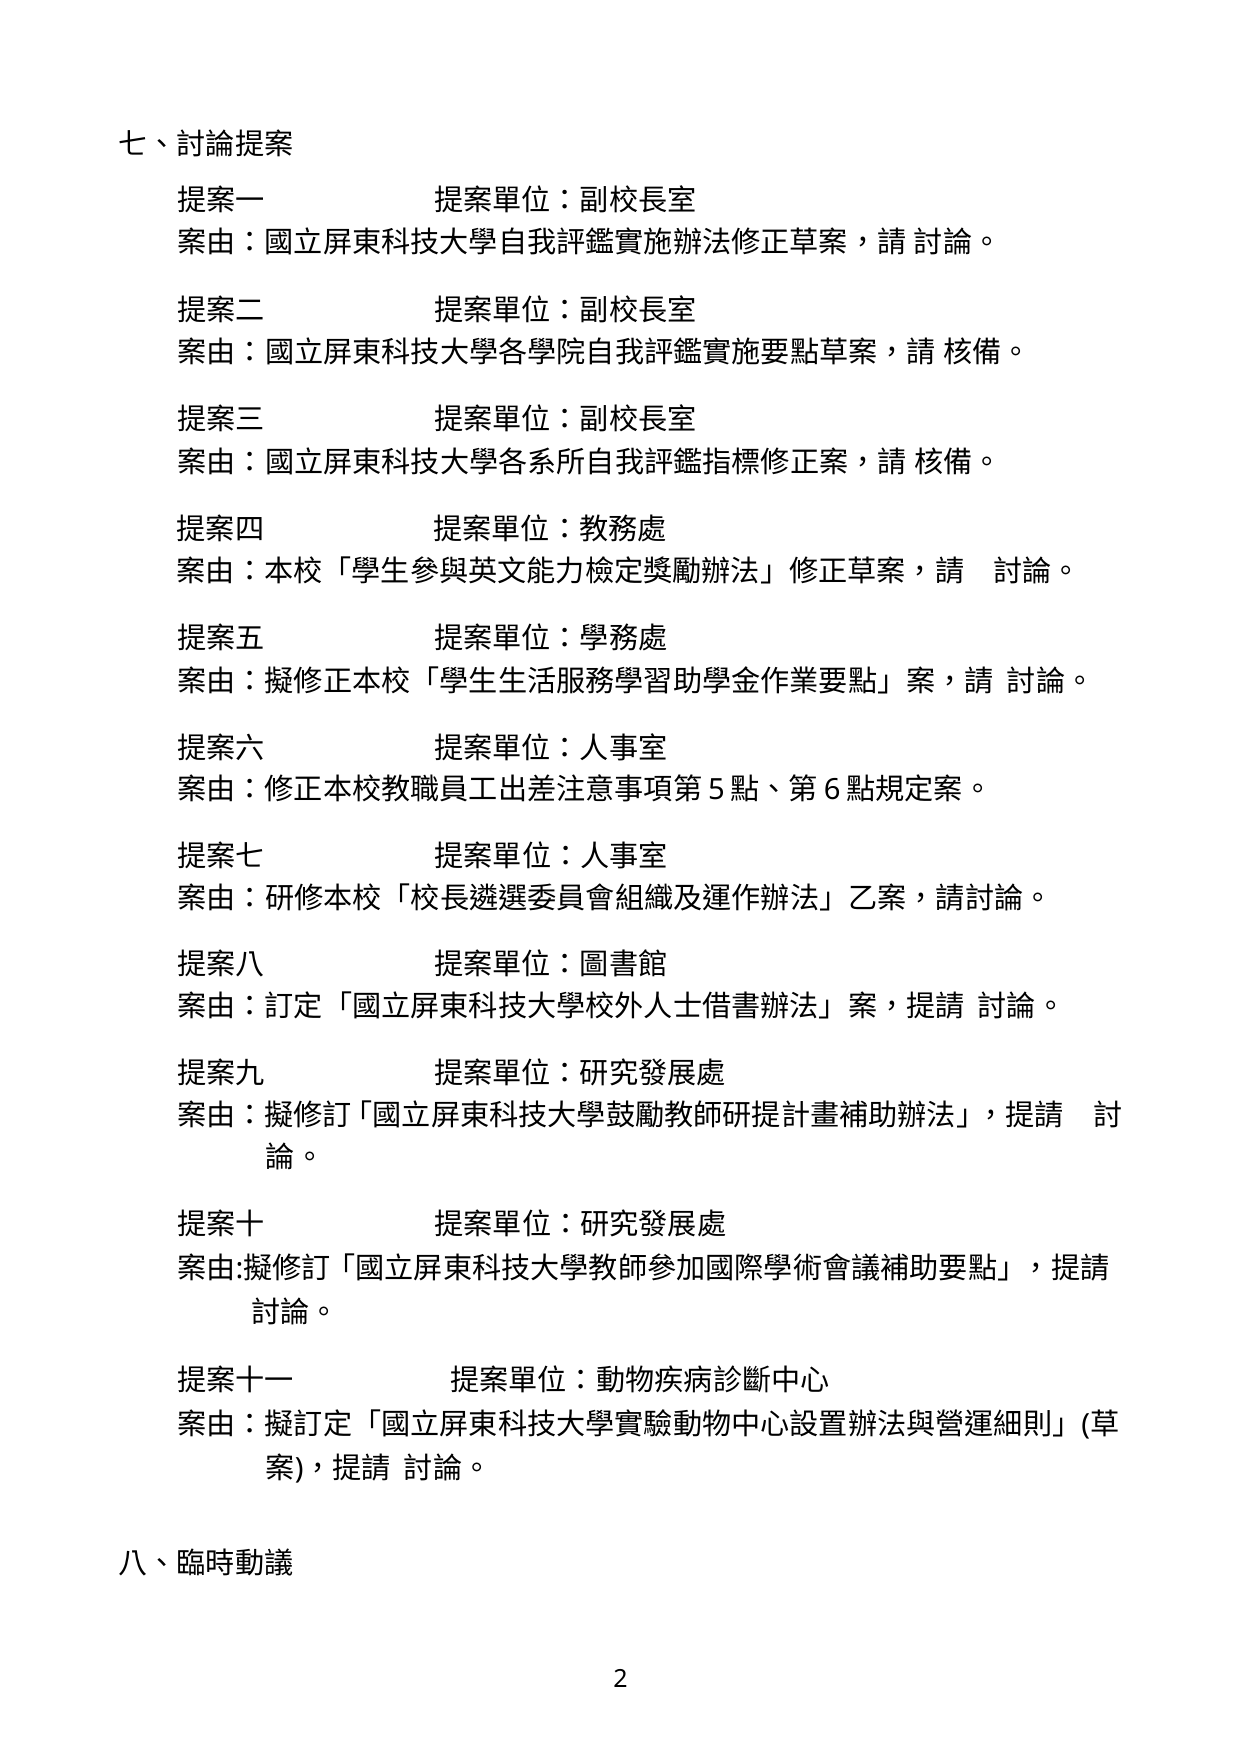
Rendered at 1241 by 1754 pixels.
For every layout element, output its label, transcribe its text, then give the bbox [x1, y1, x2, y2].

text 提案八 提案單位：圖書館 [118, 941, 1122, 983]
text 案由：擬訂定「國立屏東科技大學實驗動物中心設置辦法與營運細則」(草案)，提請 討論。 [177, 1399, 1122, 1487]
text 提案三 提案單位：副校長室 [118, 396, 1122, 438]
text 案由:擬修訂「國立屏東科技大學教師參加國際學術會議補助要點」，提請 討論。 [177, 1243, 1122, 1331]
text 提案十 提案單位：研究發展處 [118, 1201, 1122, 1243]
text 提案七 提案單位：人事室 [118, 833, 1122, 875]
text 提案九 提案單位：研究發展處 [118, 1050, 1122, 1091]
text 提案一 提案單位：副校長室 [118, 176, 1122, 219]
text 案由：研修本校「校長遴選委員會組織及運作辦法」乙案，請討論。 [118, 875, 1122, 916]
text 提案四 提案單位：教務處 [118, 506, 1122, 548]
text 八、臨時動議 [118, 1536, 1122, 1582]
text 案由：國立屏東科技大學自我評鑑實施辦法修正草案，請 討論。 [118, 219, 1122, 261]
text 提案十一 提案單位：動物疾病診斷中心 [118, 1356, 1122, 1399]
text 案由：修正本校教職員工出差注意事項第5點、第6點規定案。 [118, 766, 1122, 808]
text 案由：擬修正本校「學生生活服務學習助學金作業要點」案，請 討論。 [118, 657, 1122, 700]
text 案由：擬修訂「國立屏東科技大學鼓勵教師研提計畫補助辦法」，提請 討論。 [177, 1091, 1122, 1176]
text 案由：訂定「國立屏東科技大學校外人士借書辦法」案，提請 討論。 [118, 983, 1122, 1025]
text 案由：國立屏東科技大學各學院自我評鑑實施要點草案，請 核備。 [118, 328, 1122, 371]
text 提案五 提案單位：學務處 [118, 615, 1122, 657]
text 提案六 提案單位：人事室 [118, 725, 1122, 766]
text 七、討論提案 [118, 118, 1122, 164]
text 提案二 提案單位：副校長室 [118, 286, 1122, 328]
text 案由：本校「學生參與英文能力檢定獎勵辦法」修正草案，請 討論。 [118, 548, 1122, 590]
text 案由：國立屏東科技大學各系所自我評鑑指標修正案，請 核備。 [118, 438, 1122, 481]
